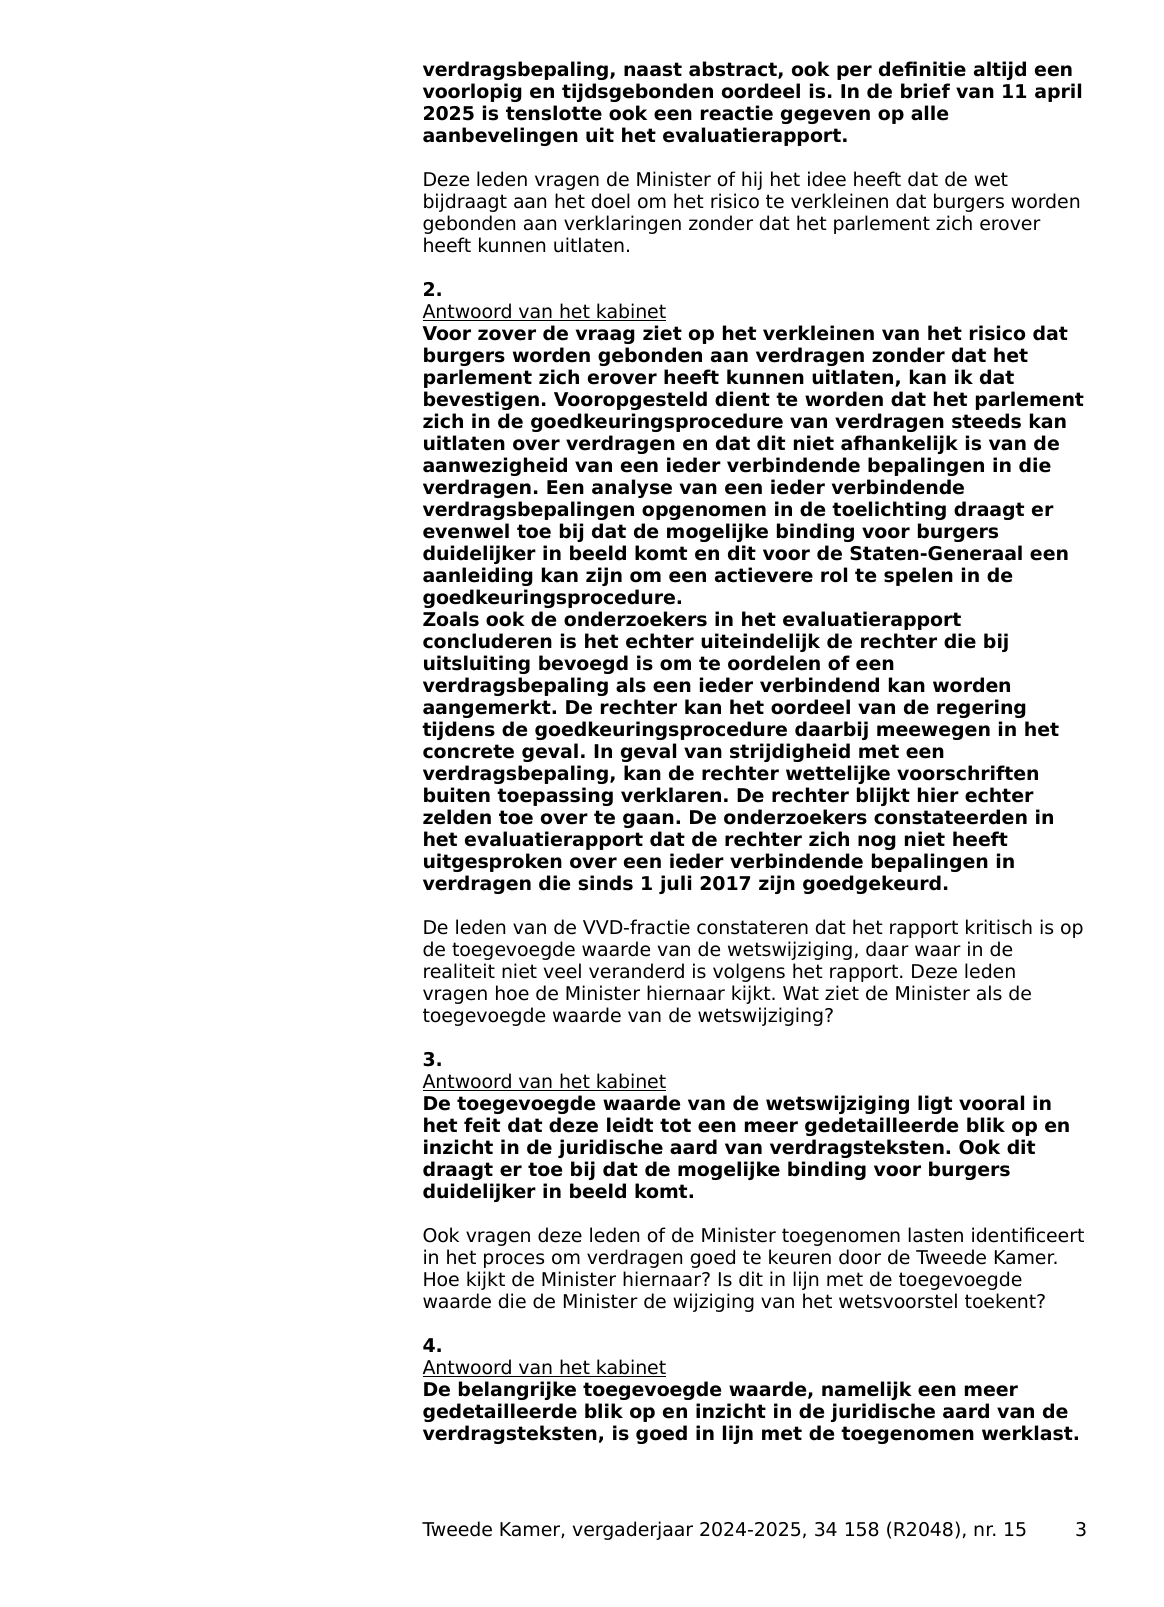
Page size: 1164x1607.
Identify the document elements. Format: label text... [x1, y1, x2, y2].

text verdragsbepaling, naast abstract, ook per definitie altijd een voorlopig en tijdsgebonden oordeel is. In de brief van 11 april 2025 is tenslotte ook een reactie gegeven op alle aanbevelingen uit het evaluatierapport. [422, 59, 1087, 147]
text De leden van de VVD-fractie constateren dat het rapport kritisch is op de toegevoegde waarde van de wetswijziging, daar waar in de realiteit niet veel veranderd is volgens het rapport. Deze leden vragen hoe de Minister hiernaar kijkt. Wat ziet de Minister als de toegevoegde waarde van de wetswijziging? [422, 917, 1087, 1027]
text 4. [422, 1335, 1087, 1357]
text Deze leden vragen de Minister of hij het idee heeft dat de wet bijdraagt aan het doel om het risico te verkleinen dat burgers worden gebonden aan verklaringen zonder dat het parlement zich erover heeft kunnen uitlaten. [422, 169, 1087, 257]
text De toegevoegde waarde van de wetswijziging ligt vooral in het feit dat deze leidt tot een meer gedetailleerde blik op en inzicht in de juridische aard van verdragsteksten. Ook dit draagt er toe bij dat de mogelijke binding voor burgers duidelijker in beeld komt. [422, 1093, 1087, 1203]
text De belangrijke toegevoegde waarde, namelijk een meer gedetailleerde blik op en inzicht in de juridische aard van de verdragsteksten, is goed in lijn met de toegenomen werklast. [422, 1379, 1087, 1445]
text Antwoord van het kabinet [422, 301, 1087, 323]
text 2. [422, 279, 1087, 301]
text Voor zover de vraag ziet op het verkleinen van het risico dat burgers worden gebonden aan verdragen zonder dat het parlement zich erover heeft kunnen uitlaten, kan ik dat bevestigen. Vooropgesteld dient te worden dat het parlement zich in de goedkeuringsprocedure van verdragen steeds kan uitlaten over verdragen en dat dit niet afhankelijk is van de aanwezigheid van een ieder verbindende bepalingen in die verdragen. Een analyse van een ieder verbindende verdragsbepalingen opgenomen in de toelichting draagt er evenwel toe bij dat de mogelijke binding voor burgers duidelijker in beeld komt en dit voor de Staten-Generaal een aanleiding kan zijn om een actievere rol te spelen in de goedkeuringsprocedure. [422, 323, 1087, 609]
text Zoals ook de onderzoekers in het evaluatierapport concluderen is het echter uiteindelijk de rechter die bij uitsluiting bevoegd is om te oordelen of een verdragsbepaling als een ieder verbindend kan worden aangemerkt. De rechter kan het oordeel van de regering tijdens de goedkeuringsprocedure daarbij meewegen in het concrete geval. In geval van strijdigheid met een verdragsbepaling, kan de rechter wettelijke voorschriften buiten toepassing verklaren. De rechter blijkt hier echter zelden toe over te gaan. De onderzoekers constateerden in het evaluatierapport dat de rechter zich nog niet heeft uitgesproken over een ieder verbindende bepalingen in verdragen die sinds 1 juli 2017 zijn goedgekeurd. [422, 609, 1087, 895]
text 3. [422, 1049, 1087, 1071]
text Antwoord van het kabinet [422, 1357, 1087, 1379]
text Antwoord van het kabinet [422, 1071, 1087, 1093]
text Ook vragen deze leden of de Minister toegenomen lasten identificeert in het proces om verdragen goed te keuren door de Tweede Kamer. Hoe kijkt de Minister hiernaar? Is dit in lijn met de toegevoegde waarde die de Minister de wijziging van het wetsvoorstel toekent? [422, 1225, 1087, 1313]
